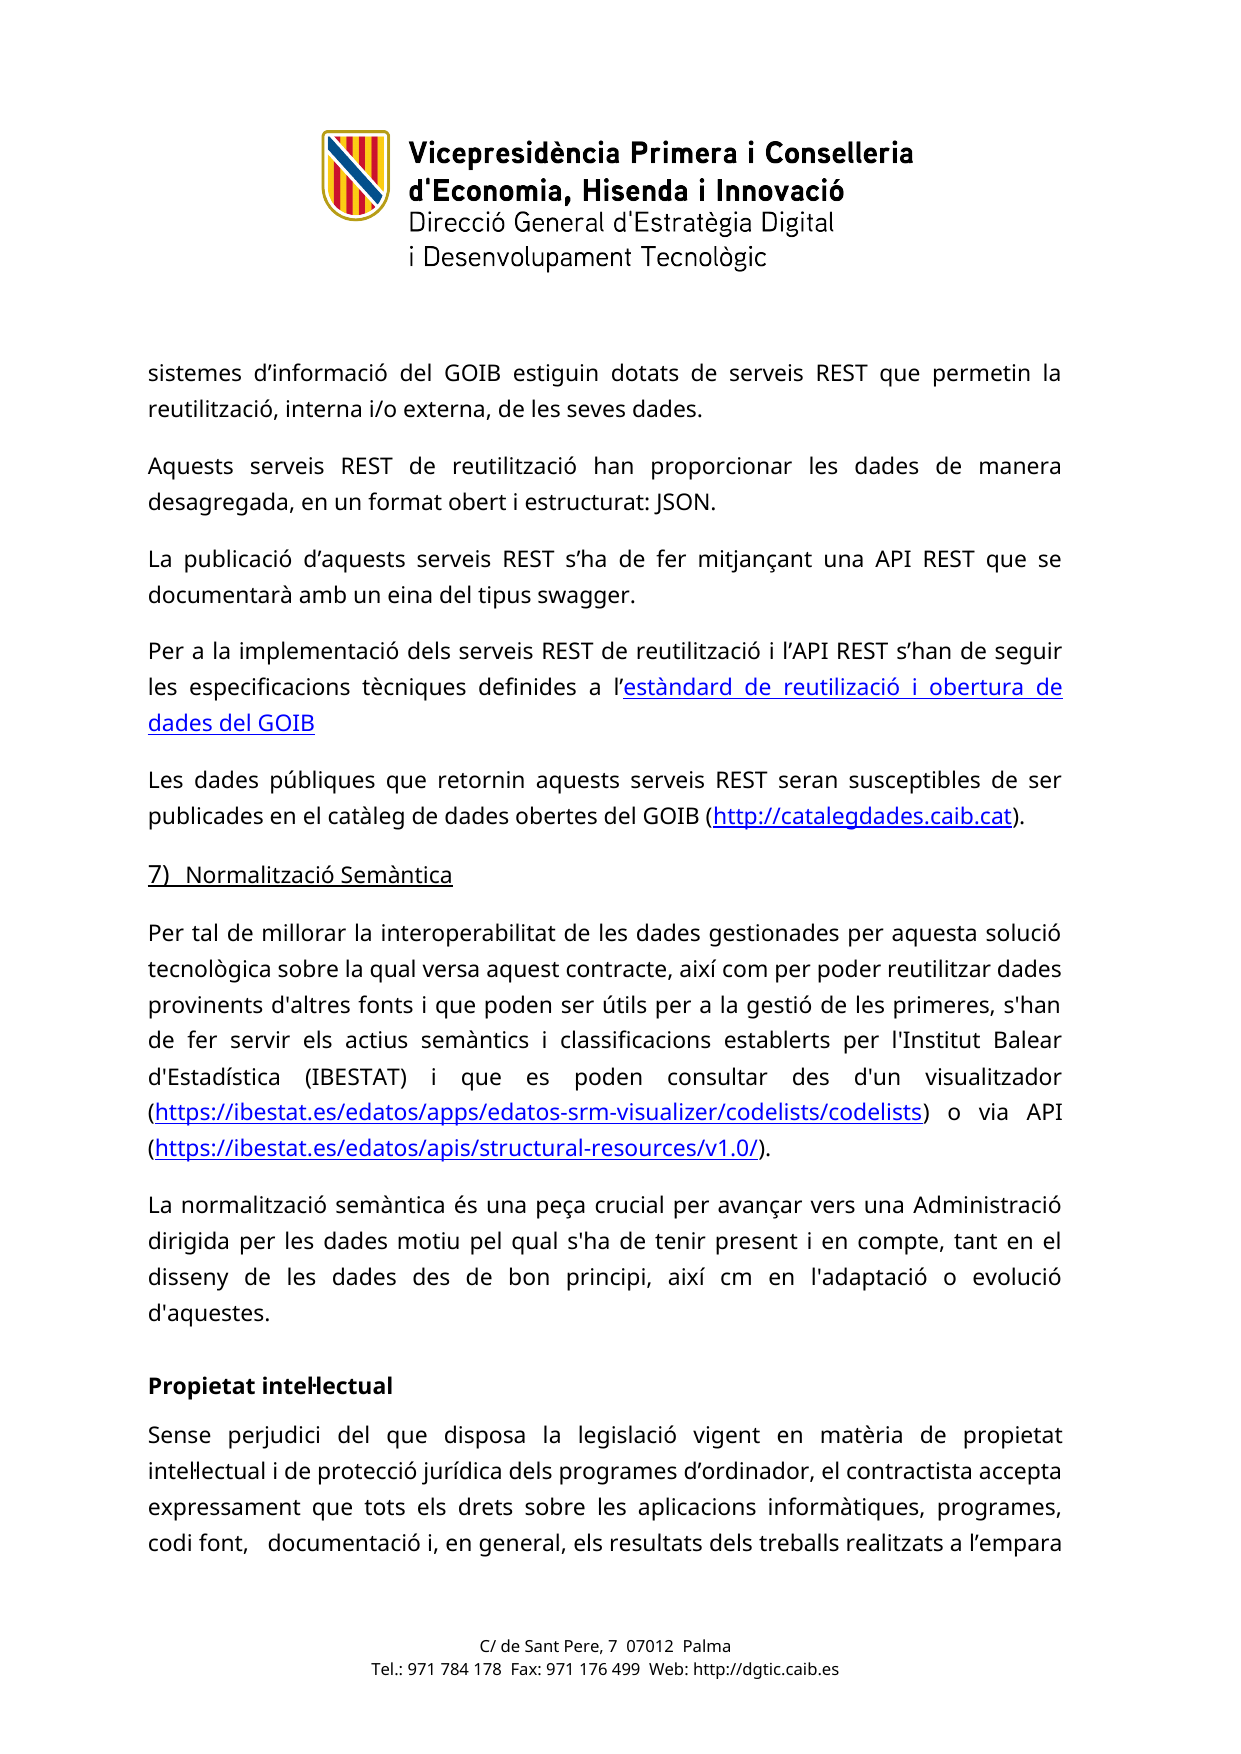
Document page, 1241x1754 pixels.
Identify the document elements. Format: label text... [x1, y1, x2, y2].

text Per a la implementació dels serveis REST de reutilització i l’API REST s’han de seguir les especificacions tècniques definides a l’estàndard de reutilizació i obertura de dades del GOIB [148, 635, 1063, 738]
picture [314, 117, 920, 280]
text Les dades públiques que retornin aquests serveis REST seran susceptibles de ser publicades en el catàleg de dades obertes del GOIB (http://catalegdades.caib.cat). [148, 764, 1063, 831]
text Sense perjudici del que disposa la legislació vigent en matèria de propietat intel·lectual i de protecció jurídica dels programes d’ordinador, el contractista accepta expressament que tots els drets sobre les aplicacions informàtiques, programes, codi font, documentació i, en general, els resultats dels treballs realitzats a l’empara [148, 1419, 1063, 1558]
list Normalització Semàntica [148, 857, 1063, 891]
text Per tal de millorar la interoperabilitat de les dades gestionades per aquesta solució tecnològica sobre la qual versa aquest contracte, així com per poder reutilitzar dades provinents d'altres fonts i que poden ser útils per a la gestió de les primeres, s'han de fer servir els actius semàntics i classificacions establerts per l'Institut Balear d'Estadística (IBESTAT) i que es poden consultar des d'un visualitzador (https://ibestat.es/edatos/apps/edatos-srm-visualizer/codelists/codelists) o via API (https://ibestat.es/edatos/apis/structural-resources/v1.0/). [148, 917, 1063, 1163]
text Aquests serveis REST de reutilització han proporcionar les dades de manera desagregada, en un format obert i estructurat: JSON. [148, 450, 1063, 517]
text La normalització semàntica és una peça crucial per avançar vers una Administració dirigida per les dades motiu pel qual s'ha de tenir present i en compte, tant en el disseny de les dades des de bon principi, així cm en l'adaptació o evolució d'aquestes. [148, 1189, 1063, 1328]
subtitle Propietat intel·lectual [148, 1370, 1063, 1402]
text La publicació d’aquests serveis REST s’ha de fer mitjançant una API REST que se documentarà amb un eina del tipus swagger. [148, 543, 1063, 610]
text sistemes d’informació del GOIB estiguin dotats de serveis REST que permetin la reutilització, interna i/o externa, de les seves dades. [148, 357, 1063, 424]
